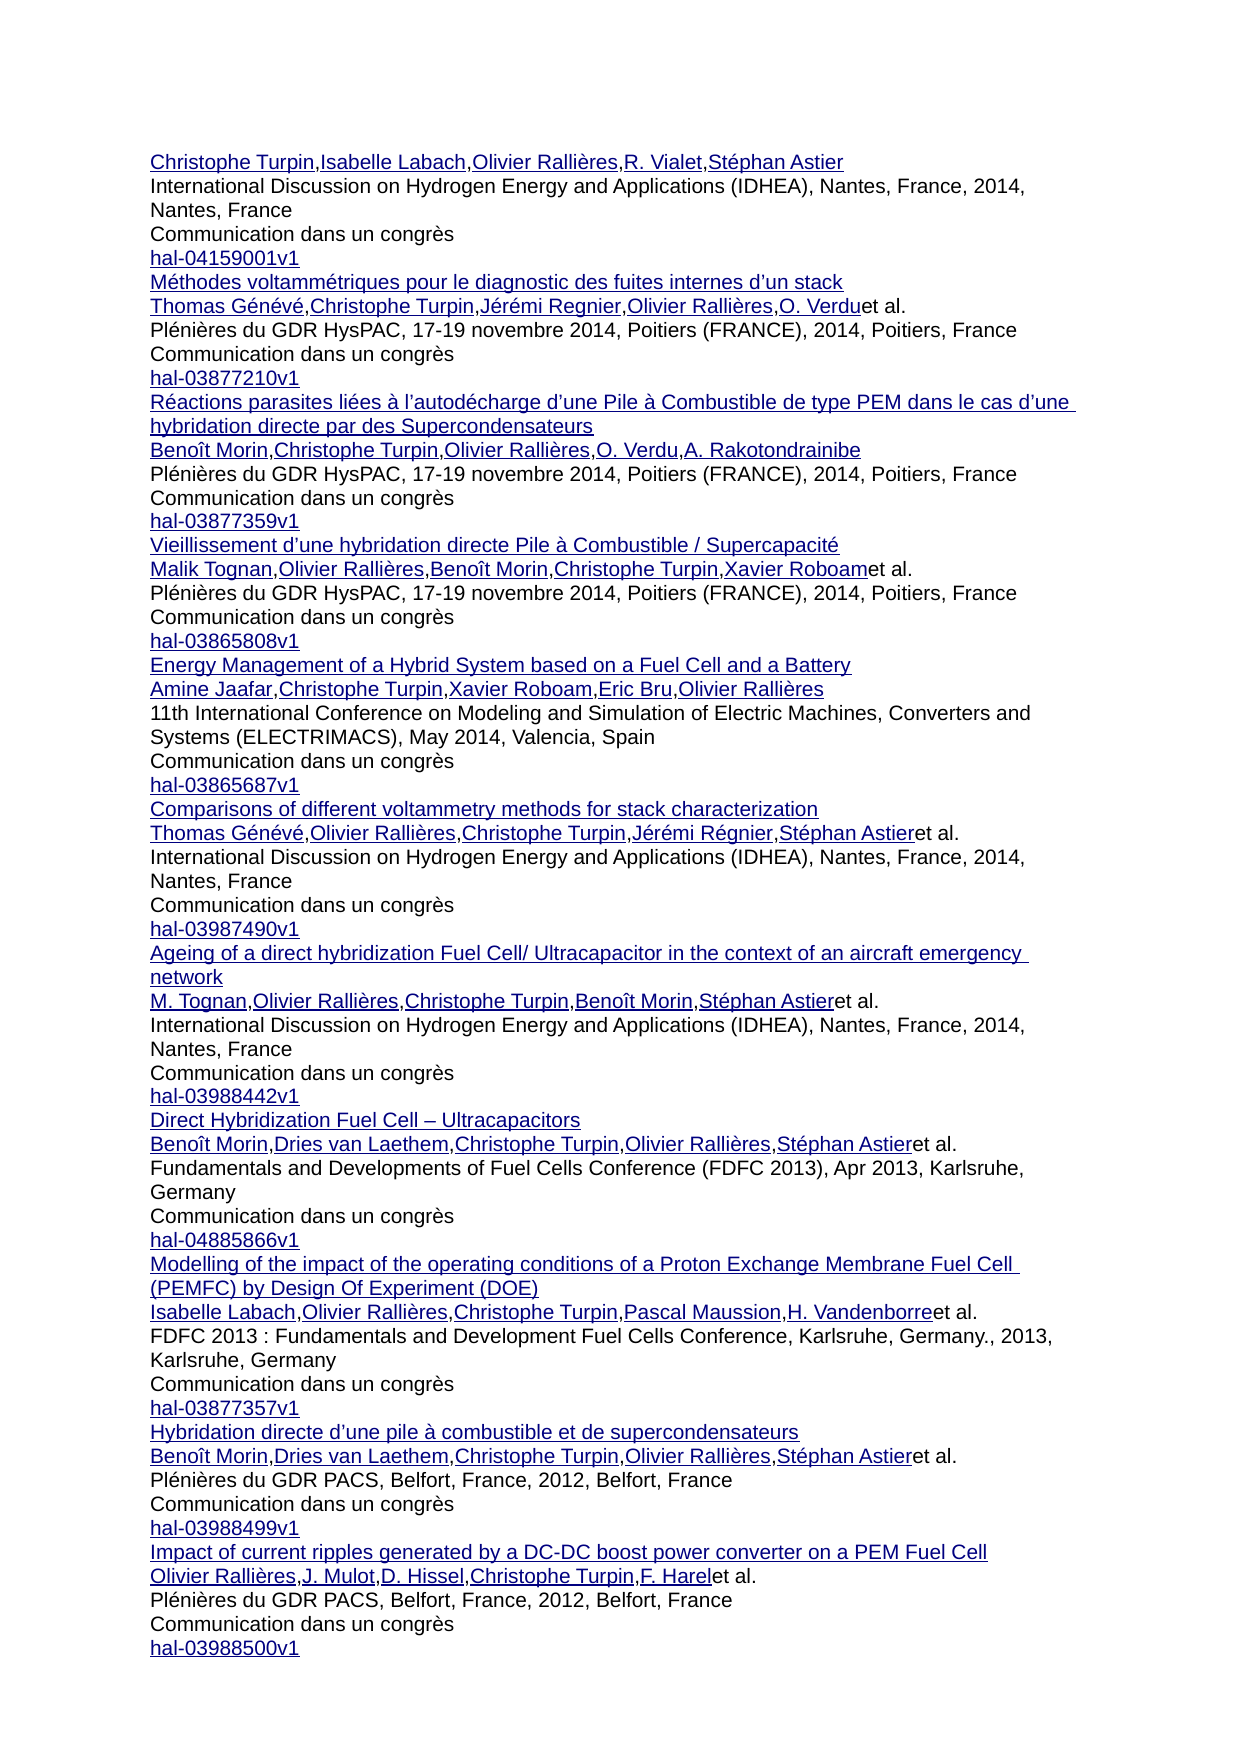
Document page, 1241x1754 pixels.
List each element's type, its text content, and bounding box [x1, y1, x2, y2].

table_cell Vieillissement d’une hybridation directe Pile à Combustible / Supercapacité Malik Tognan,Olivier Rallières,Benoît Morin,Christophe Turpin,Xavier Roboamet al. Plénières du GDR HysPAC, 17-19 novembre 2014, Poitiers (FRANCE), 2014, Poitiers, France Communication dans un congrès hal-03865808v1 [150, 533, 1090, 653]
table_cell Ageing of a direct hybridization Fuel Cell/ Ultracapacitor in the context of an aircraft emergency network M. Tognan,Olivier Rallières,Christophe Turpin,Benoît Morin,Stéphan Astieret al. International Discussion on Hydrogen Energy and Applications (IDHEA), Nantes, France, 2014, Nantes, France Communication dans un congrès hal-03988442v1 [150, 941, 1090, 1108]
table_cell Christophe Turpin,Isabelle Labach,Olivier Rallières,R. Vialet,Stéphan Astier International Discussion on Hydrogen Energy and Applications (IDHEA), Nantes, France, 2014, Nantes, France Communication dans un congrès hal-04159001v1 [150, 150, 1090, 270]
table_cell Modelling of the impact of the operating conditions of a Proton Exchange Membrane Fuel Cell (PEMFC) by Design Of Experiment (DOE) Isabelle Labach,Olivier Rallières,Christophe Turpin,Pascal Maussion,H. Vandenborreet al. FDFC 2013 : Fundamentals and Development Fuel Cells Conference, Karlsruhe, Germany., 2013, Karlsruhe, Germany Communication dans un congrès hal-03877357v1 [150, 1252, 1090, 1420]
table_cell Comparisons of different voltammetry methods for stack characterization Thomas Génévé,Olivier Rallières,Christophe Turpin,Jérémi Régnier,Stéphan Astieret al. International Discussion on Hydrogen Energy and Applications (IDHEA), Nantes, France, 2014, Nantes, France Communication dans un congrès hal-03987490v1 [150, 797, 1090, 941]
table_cell Méthodes voltammétriques pour le diagnostic des fuites internes d’un stack Thomas Génévé,Christophe Turpin,Jérémi Regnier,Olivier Rallières,O. Verduet al. Plénières du GDR HysPAC, 17-19 novembre 2014, Poitiers (FRANCE), 2014, Poitiers, France Communication dans un congrès hal-03877210v1 [150, 270, 1090, 389]
table_cell Hybridation directe d’une pile à combustible et de supercondensateurs Benoît Morin,Dries van Laethem,Christophe Turpin,Olivier Rallières,Stéphan Astieret al. Plénières du GDR PACS, Belfort, France, 2012, Belfort, France Communication dans un congrès hal-03988499v1 [150, 1420, 1090, 1539]
table_cell Impact of current ripples generated by a DC-DC boost power converter on a PEM Fuel Cell Olivier Rallières,J. Mulot,D. Hissel,Christophe Turpin,F. Harelet al. Plénières du GDR PACS, Belfort, France, 2012, Belfort, France Communication dans un congrès hal-03988500v1 [150, 1540, 1090, 1659]
table_cell Réactions parasites liées à l’autodécharge d’une Pile à Combustible de type PEM dans le cas d’une hybridation directe par des Supercondensateurs Benoît Morin,Christophe Turpin,Olivier Rallières,O. Verdu,A. Rakotondrainibe Plénières du GDR HysPAC, 17-19 novembre 2014, Poitiers (FRANCE), 2014, Poitiers, France Communication dans un congrès hal-03877359v1 [150, 390, 1090, 533]
table_cell Energy Management of a Hybrid System based on a Fuel Cell and a Battery Amine Jaafar,Christophe Turpin,Xavier Roboam,Eric Bru,Olivier Rallières 11th International Conference on Modeling and Simulation of Electric Machines, Converters and Systems (ELECTRIMACS), May 2014, Valencia, Spain Communication dans un congrès hal-03865687v1 [150, 653, 1090, 797]
table_cell Direct Hybridization Fuel Cell – Ultracapacitors Benoît Morin,Dries van Laethem,Christophe Turpin,Olivier Rallières,Stéphan Astieret al. Fundamentals and Developments of Fuel Cells Conference (FDFC 2013), Apr 2013, Karlsruhe, Germany Communication dans un congrès hal-04885866v1 [150, 1108, 1090, 1252]
